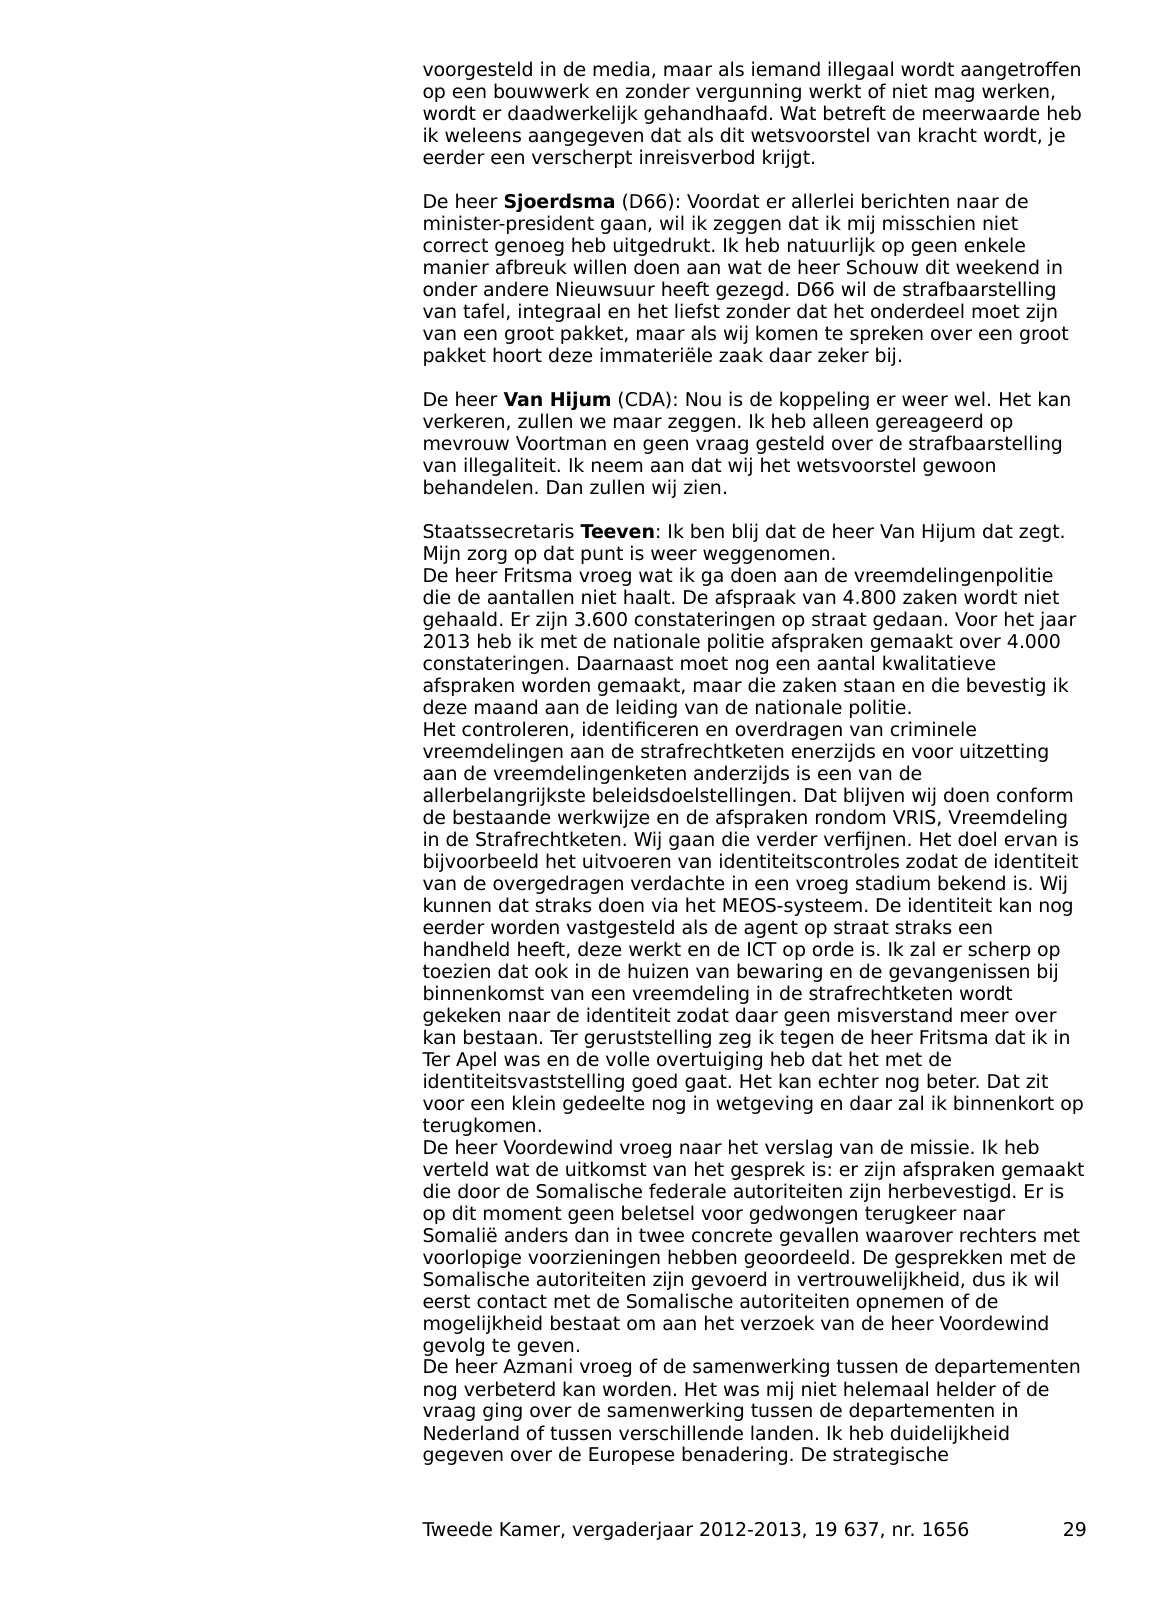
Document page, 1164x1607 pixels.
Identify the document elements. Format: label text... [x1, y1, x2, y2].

text De heer Sjoerdsma (D66): Voordat er allerlei berichten naar de minister-president gaan, wil ik zeggen dat ik mij misschien niet correct genoeg heb uitgedrukt. Ik heb natuurlijk op geen enkele manier afbreuk willen doen aan wat de heer Schouw dit weekend in onder andere Nieuwsuur heeft gezegd. D66 wil de strafbaarstelling van tafel, integraal en het liefst zonder dat het onderdeel moet zijn van een groot pakket, maar als wij komen te spreken over een groot pakket hoort deze immateriële zaak daar zeker bij. [422, 191, 1087, 367]
text Staatssecretaris Teeven: Ik ben blij dat de heer Van Hijum dat zegt. Mijn zorg op dat punt is weer weggenomen. [422, 521, 1087, 565]
text De heer Azmani vroeg of de samenwerking tussen de departementen nog verbeterd kan worden. Het was mij niet helemaal helder of de vraag ging over de samenwerking tussen de departementen in Nederland of tussen verschillende landen. Ik heb duidelijkheid gegeven over de Europese benadering. De strategische [422, 1356, 1087, 1466]
text Het controleren, identificeren en overdragen van criminele vreemdelingen aan de strafrechtketen enerzijds en voor uitzetting aan de vreemdelingenketen anderzijds is een van de allerbelangrijkste beleidsdoelstellingen. Dat blijven wij doen conform de bestaande werkwijze en de afspraken rondom VRIS, Vreemdeling in de Strafrechtketen. Wij gaan die verder verfijnen. Het doel ervan is bijvoorbeeld het uitvoeren van identiteitscontroles zodat de identiteit van de overgedragen verdachte in een vroeg stadium bekend is. Wij kunnen dat straks doen via het MEOS-systeem. De identiteit kan nog eerder worden vastgesteld als de agent op straat straks een handheld heeft, deze werkt en de ICT op orde is. Ik zal er scherp op toezien dat ook in de huizen van bewaring en de gevangenissen bij binnenkomst van een vreemdeling in de strafrechtketen wordt gekeken naar de identiteit zodat daar geen misverstand meer over kan bestaan. Ter geruststelling zeg ik tegen de heer Fritsma dat ik in Ter Apel was en de volle overtuiging heb dat het met de identiteitsvaststelling goed gaat. Het kan echter nog beter. Dat zit voor een klein gedeelte nog in wetgeving en daar zal ik binnenkort op terugkomen. [422, 719, 1087, 1137]
text De heer Van Hijum (CDA): Nou is de koppeling er weer wel. Het kan verkeren, zullen we maar zeggen. Ik heb alleen gereageerd op mevrouw Voortman en geen vraag gesteld over de strafbaarstelling van illegaliteit. Ik neem aan dat wij het wetsvoorstel gewoon behandelen. Dan zullen wij zien. [422, 389, 1087, 499]
text De heer Fritsma vroeg wat ik ga doen aan de vreemdelingenpolitie die de aantallen niet haalt. De afspraak van 4.800 zaken wordt niet gehaald. Er zijn 3.600 constateringen op straat gedaan. Voor het jaar 2013 heb ik met de nationale politie afspraken gemaakt over 4.000 constateringen. Daarnaast moet nog een aantal kwalitatieve afspraken worden gemaakt, maar die zaken staan en die bevestig ik deze maand aan de leiding van de nationale politie. [422, 565, 1087, 719]
text voorgesteld in de media, maar als iemand illegaal wordt aangetroffen op een bouwwerk en zonder vergunning werkt of niet mag werken, wordt er daadwerkelijk gehandhaafd. Wat betreft de meerwaarde heb ik weleens aangegeven dat als dit wetsvoorstel van kracht wordt, je eerder een verscherpt inreisverbod krijgt. [422, 59, 1087, 169]
text De heer Voordewind vroeg naar het verslag van de missie. Ik heb verteld wat de uitkomst van het gesprek is: er zijn afspraken gemaakt die door de Somalische federale autoriteiten zijn herbevestigd. Er is op dit moment geen beletsel voor gedwongen terugkeer naar Somalië anders dan in twee concrete gevallen waarover rechters met voorlopige voorzieningen hebben geoordeeld. De gesprekken met de Somalische autoriteiten zijn gevoerd in vertrouwelijkheid, dus ik wil eerst contact met de Somalische autoriteiten opnemen of de mogelijkheid bestaat om aan het verzoek van de heer Voordewind gevolg te geven. [422, 1137, 1087, 1356]
